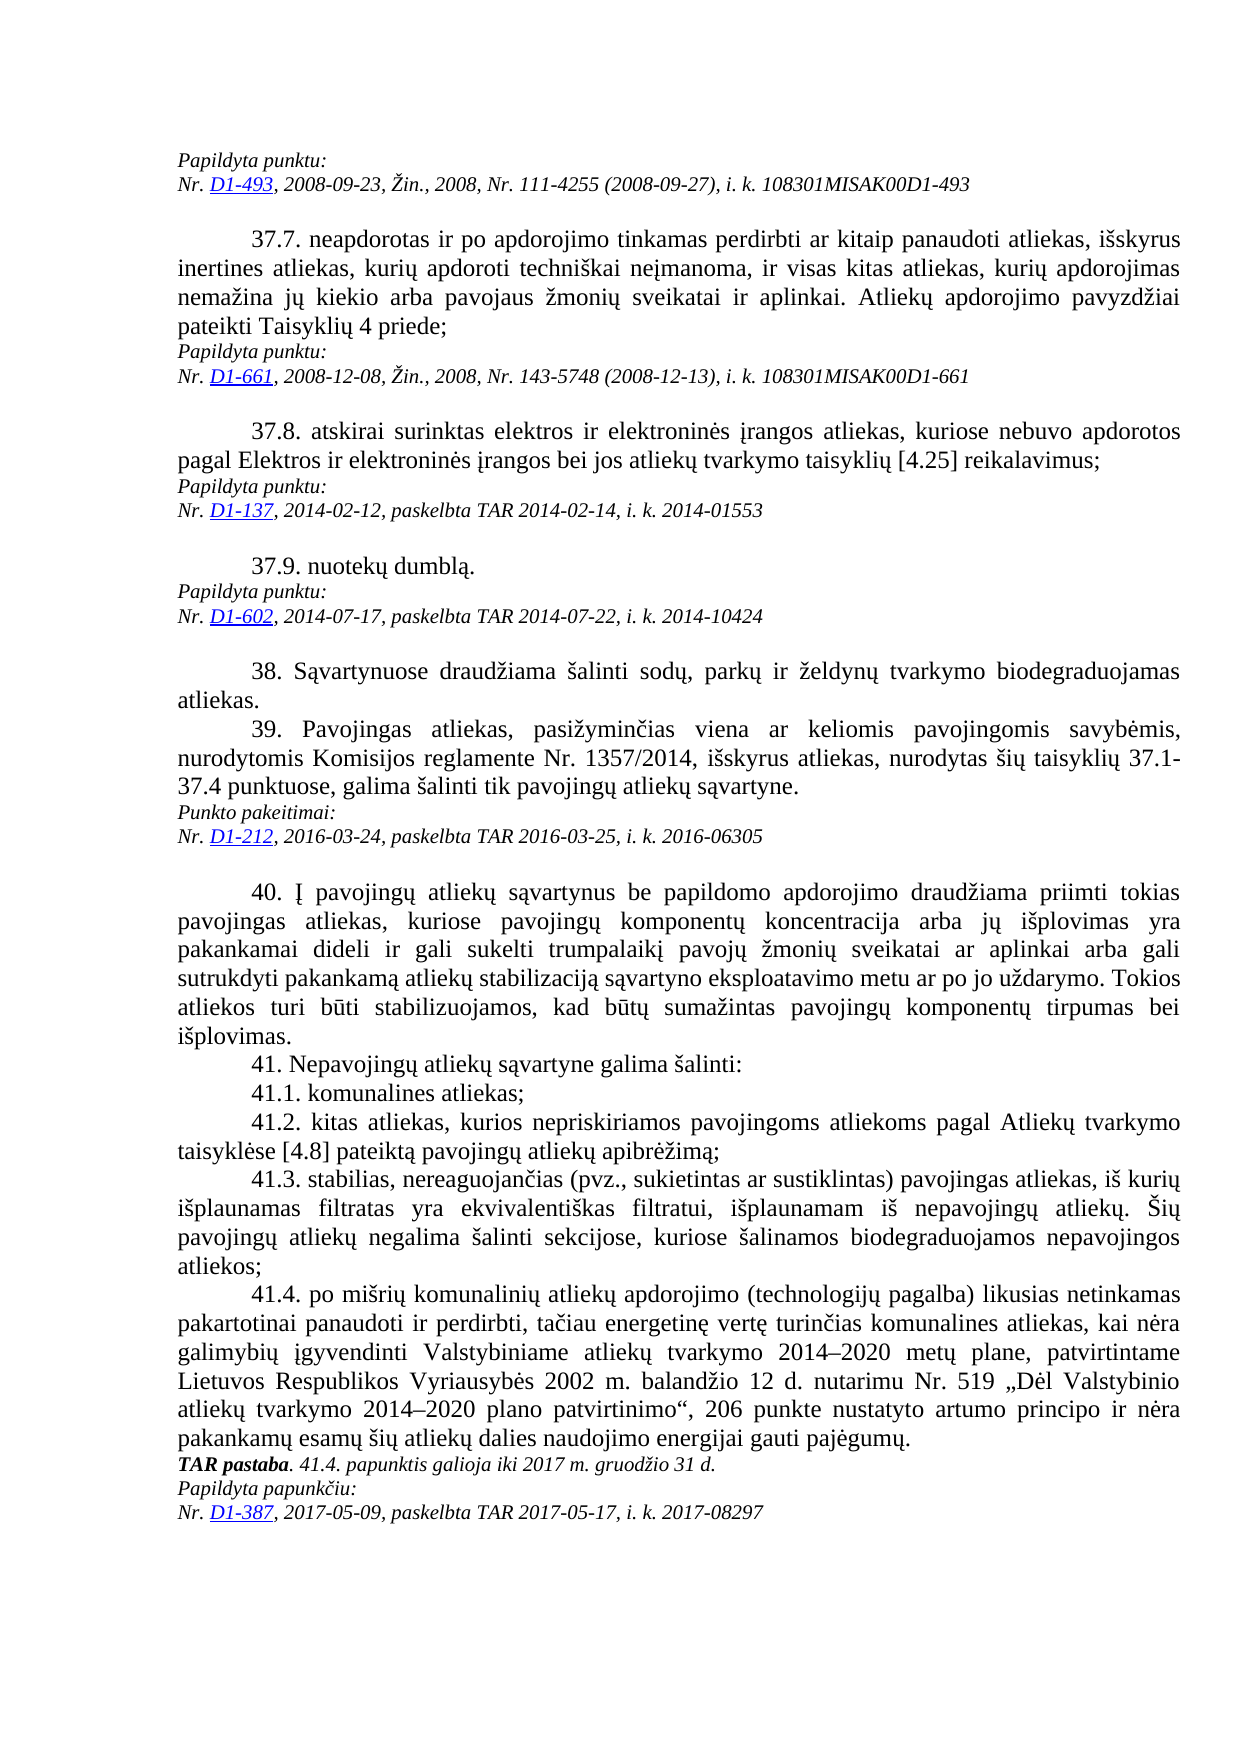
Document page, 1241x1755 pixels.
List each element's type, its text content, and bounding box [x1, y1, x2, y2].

text 41.1. komunalines atliekas; [177, 1078, 1181, 1107]
text Punkto pakeitimai: [177, 800, 1181, 824]
text TAR pastaba. 41.4. papunktis galioja iki 2017 m. gruodžio 31 d. [177, 1452, 1181, 1476]
text Nr. D1-661, 2008-12-08, Žin., 2008, Nr. 143-5748 (2008-12-13), i. k. 108301MISAK00D1-661 [177, 363, 1181, 388]
text Papildyta papunkčiu: [177, 1476, 1181, 1500]
text 40. Į pavojingų atliekų sąvartynus be papildomo apdorojimo draudžiama priimti tokias pavojingas atliekas, kuriose pavojingų komponentų koncentracija arba jų išplovimas yra pakankamai dideli ir gali sukelti trumpalaikį pavojų žmonių sveikatai ar aplinkai arba gali sutrukdyti pakankamą atliekų stabilizaciją sąvartyno eksploatavimo metu ar po jo uždarymo. Tokios atliekos turi būti stabilizuojamos, kad būtų sumažintas pavojingų komponentų tirpumas bei išplovimas. [177, 877, 1181, 1049]
text 37.7. neapdorotas ir po apdorojimo tinkamas perdirbti ar kitaip panaudoti atliekas, išskyrus inertines atliekas, kurių apdoroti techniškai neįmanoma, ir visas kitas atliekas, kurių apdorojimas nemažina jų kiekio arba pavojaus žmonių sveikatai ir aplinkai. Atliekų apdorojimo pavyzdžiai pateikti Taisyklių 4 priede; [177, 224, 1181, 339]
text 38. Sąvartynuose draudžiama šalinti sodų, parkų ir želdynų tvarkymo biodegraduojamas atliekas. [177, 656, 1181, 714]
text Nr. D1-137, 2014-02-12, paskelbta TAR 2014-02-14, i. k. 2014-01553 [177, 498, 1181, 522]
text Papildyta punktu: [177, 579, 1181, 603]
text 41.4. po mišrių komunalinių atliekų apdorojimo (technologijų pagalba) likusias netinkamas pakartotinai panaudoti ir perdirbti, tačiau energetinę vertę turinčias komunalines atliekas, kai nėra galimybių įgyvendinti Valstybiniame atliekų tvarkymo 2014–2020 metų plane, patvirtintame Lietuvos Respublikos Vyriausybės 2002 m. balandžio 12 d. nutarimu Nr. 519 „Dėl Valstybinio atliekų tvarkymo 2014–2020 plano patvirtinimo“, 206 punkte nustatyto artumo principo ir nėra pakankamų esamų šių atliekų dalies naudojimo energijai gauti pajėgumų. [177, 1279, 1181, 1452]
text 39. Pavojingas atliekas, pasižyminčias viena ar keliomis pavojingomis savybėmis, nurodytomis Komisijos reglamente Nr. 1357/2014, išskyrus atliekas, nurodytas šių taisyklių 37.1-37.4 punktuose, galima šalinti tik pavojingų atliekų sąvartyne. [177, 714, 1181, 800]
text Nr. D1-493, 2008-09-23, Žin., 2008, Nr. 111-4255 (2008-09-27), i. k. 108301MISAK00D1-493 [177, 172, 1181, 196]
text Nr. D1-212, 2016-03-24, paskelbta TAR 2016-03-25, i. k. 2016-06305 [177, 824, 1181, 848]
text 41.2. kitas atliekas, kurios nepriskiriamos pavojingoms atliekoms pagal Atliekų tvarkymo taisyklėse [4.8] pateiktą pavojingų atliekų apibrėžimą; [177, 1107, 1181, 1164]
text Papildyta punktu: [177, 474, 1181, 498]
text Nr. D1-387, 2017-05-09, paskelbta TAR 2017-05-17, i. k. 2017-08297 [177, 1500, 1181, 1524]
text Nr. D1-602, 2014-07-17, paskelbta TAR 2014-07-22, i. k. 2014-10424 [177, 603, 1181, 628]
text Papildyta punktu: [177, 339, 1181, 363]
text 37.8. atskirai surinktas elektros ir elektroninės įrangos atliekas, kuriose nebuvo apdorotos pagal Elektros ir elektroninės įrangos bei jos atliekų tvarkymo taisyklių [4.25] reikalavimus; [177, 416, 1181, 474]
text 41.3. stabilias, nereaguojančias (pvz., sukietintas ar sustiklintas) pavojingas atliekas, iš kurių išplaunamas filtratas yra ekvivalentiškas filtratui, išplaunamam iš nepavojingų atliekų. Šių pavojingų atliekų negalima šalinti sekcijose, kuriose šalinamos biodegraduojamos nepavojingos atliekos; [177, 1164, 1181, 1279]
text 37.9. nuotekų dumblą. [177, 551, 1181, 579]
text 41. Nepavojingų atliekų sąvartyne galima šalinti: [177, 1049, 1181, 1078]
text Papildyta punktu: [177, 148, 1181, 172]
